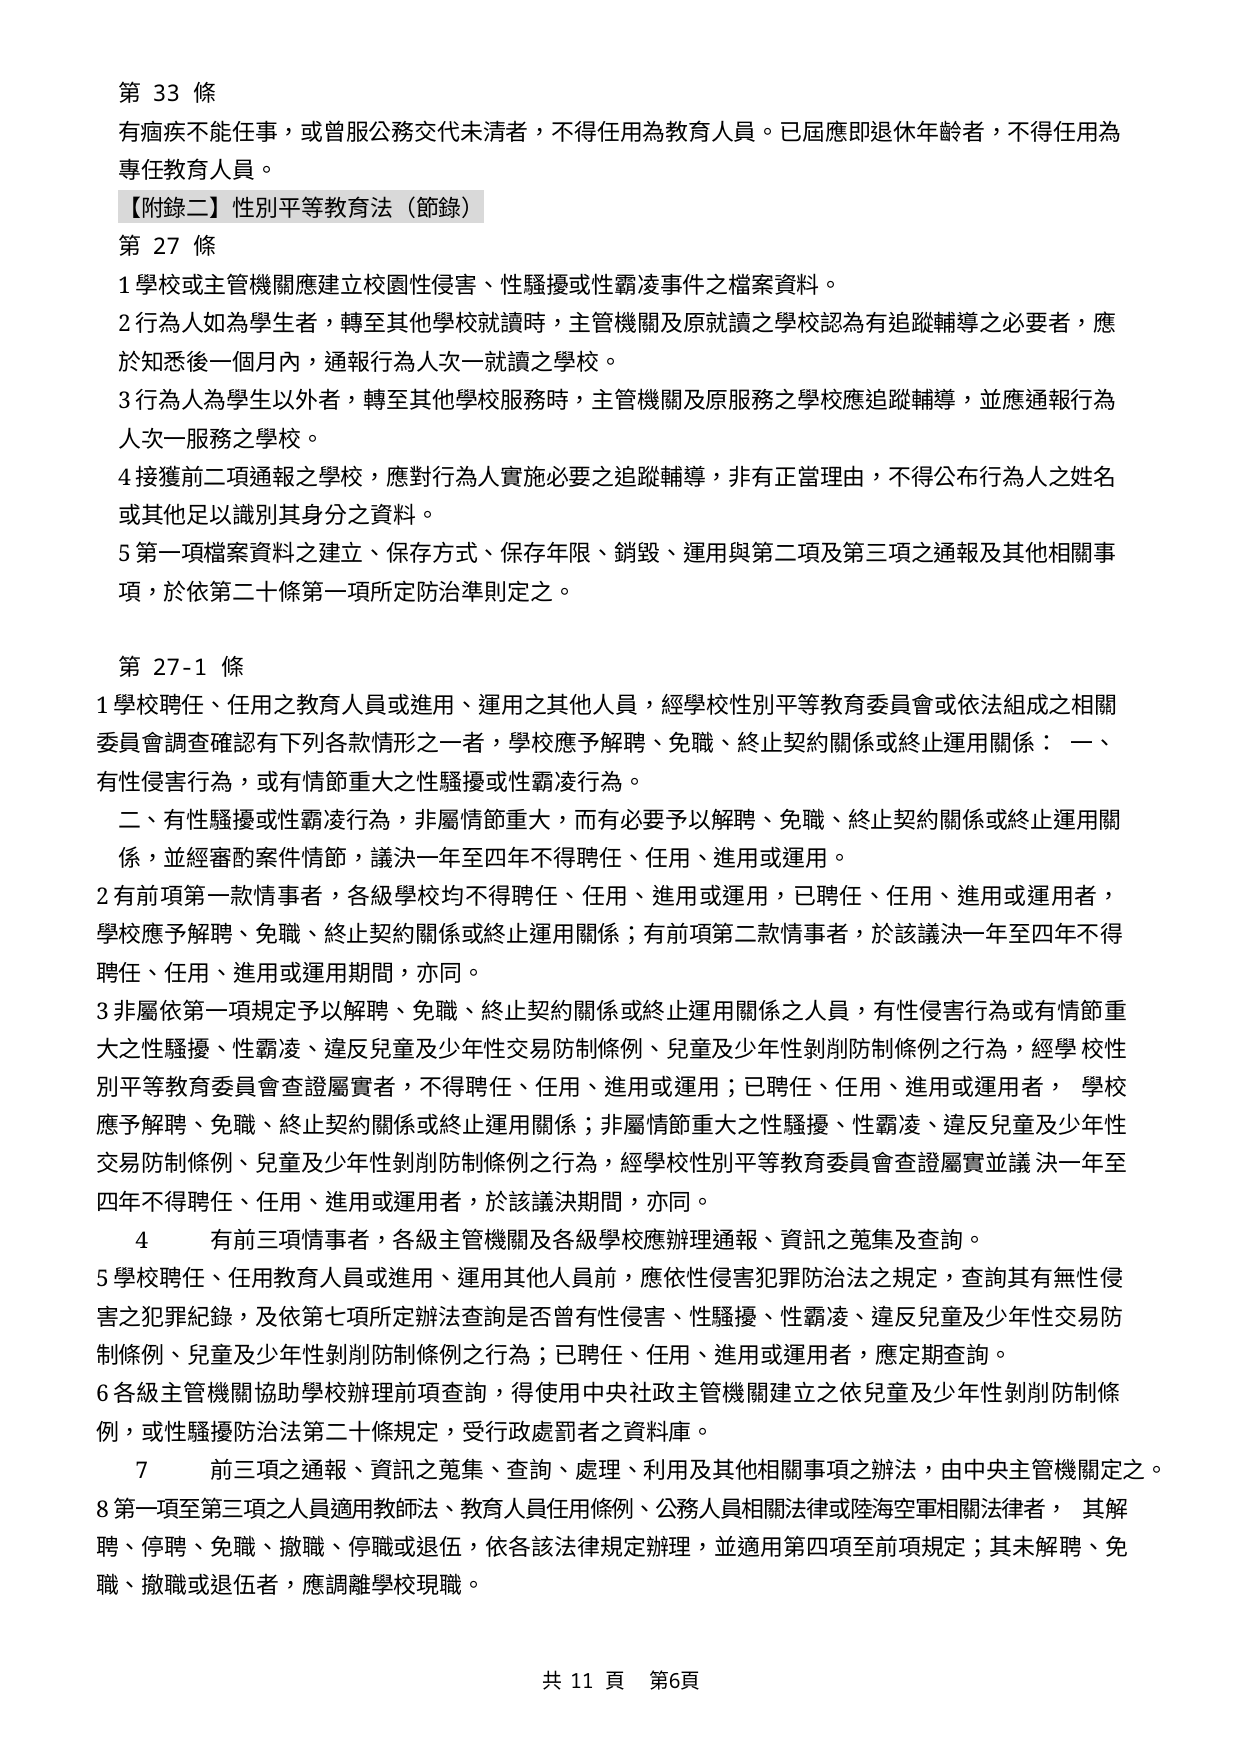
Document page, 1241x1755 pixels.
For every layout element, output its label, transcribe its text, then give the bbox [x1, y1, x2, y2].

list 第一項檔案資料之建立、保存方式、保存年限、銷毀、運用與第二項及第三項之通報及其他相關事項，於依第二十條第一項所定防治準則定之。 [118, 535, 1121, 607]
list 各級主管機關協助學校辦理前項查詢，得使用中央社政主管機關建立之依兒童及少年性剝削防制條例，或性騷擾防治法第二十條規定，受行政處罰者之資料庫。 [96, 1375, 1121, 1447]
list 有前項第一款情事者，各級學校均不得聘任、任用、進用或運用，已聘任、任用、進用或運用者， 學校應予解聘、免職、終止契約關係或終止運用關係；有前項第二款情事者，於該議決一年至四年不得聘任、任用、進用或運用期間，亦同。 [96, 878, 1123, 988]
list 學校或主管機關應建立校園性侵害、性騷擾或性霸凌事件之檔案資料。 [118, 267, 1224, 300]
list 學校聘任、任用教育人員或進用、運用其他人員前，應依性侵害犯罪防治法之規定，查詢其有無性侵害之犯罪紀錄，及依第七項所定辦法查詢是否曾有性侵害、性騷擾、性霸凌、違反兒童及少年性交易防制條例、兒童及少年性剝削防制條例之行為；已聘任、任用、進用或運用者，應定期查詢。 [96, 1260, 1123, 1370]
list 行為人為學生以外者，轉至其他學校服務時，主管機關及原服務之學校應追蹤輔導，並應通報行為人次一服務之學校。 [118, 382, 1121, 454]
text 【附錄二】性別平等教育法（節錄） 第 27 條 [118, 190, 485, 261]
list 第一項至第三項之人員適用教師法、教育人員任用條例、公務人員相關法律或陸海空軍相關法律者， 其解聘、停聘、免職、撤職、停職或退伍，依各該法律規定辦理，並適用第四項至前項規定；其未解聘、免職、撤職或退伍者，應調離學校現職。 [96, 1491, 1128, 1600]
text 第 33 條 [118, 75, 1224, 108]
text 二、有性騷擾或性霸凌行為，非屬情節重大，而有必要予以解聘、免職、終止契約關係或終止運用關係，並經審酌案件情節，議決一年至四年不得聘任、任用、進用或運用。 [118, 802, 1122, 873]
list 行為人如為學生者，轉至其他學校就讀時，主管機關及原就讀之學校認為有追蹤輔導之必要者，應於知悉後一個月內，通報行為人次一就讀之學校。 [118, 305, 1121, 377]
text 有痼疾不能任事，或曾服公務交代未清者，不得任用為教育人員。已屆應即退休年齡者，不得任用為專任教育人員。 [118, 114, 1123, 185]
text 第 27-1 條 [118, 648, 1224, 682]
list 接獲前二項通報之學校，應對行為人實施必要之追蹤輔導，非有正當理由，不得公布行為人之姓名或其他足以識別其身分之資料。 [118, 459, 1121, 530]
list 非屬依第一項規定予以解聘、免職、終止契約關係或終止運用關係之人員，有性侵害行為或有情節重大之性騷擾、性霸凌、違反兒童及少年性交易防制條例、兒童及少年性剝削防制條例之行為，經學校性別平等教育委員會查證屬實者，不得聘任、任用、進用或運用；已聘任、任用、進用或運用者， 學校應予解聘、免職、終止契約關係或終止運用關係；非屬情節重大之性騷擾、性霸凌、違反兒童及少年性交易防制條例、兒童及少年性剝削防制條例之行為，經學校性別平等教育委員會查證屬實並議決一年至四年不得聘任、任用、進用或運用者，於該議決期間，亦同。 [96, 993, 1127, 1217]
list 有前三項情事者，各級主管機關及各級學校應辦理通報、資訊之蒐集及查詢。 [135, 1222, 1224, 1255]
list 學校聘任、任用之教育人員或進用、運用之其他人員，經學校性別平等教育委員會或依法組成之相關委員會調查確認有下列各款情形之一者，學校應予解聘、免職、終止契約關係或終止運用關係： 一、有性侵害行為，或有情節重大之性騷擾或性霸凌行為。 [96, 687, 1121, 797]
list 前三項之通報、資訊之蒐集、查詢、處理、利用及其他相關事項之辦法，由中央主管機關定之。 [135, 1452, 1224, 1485]
